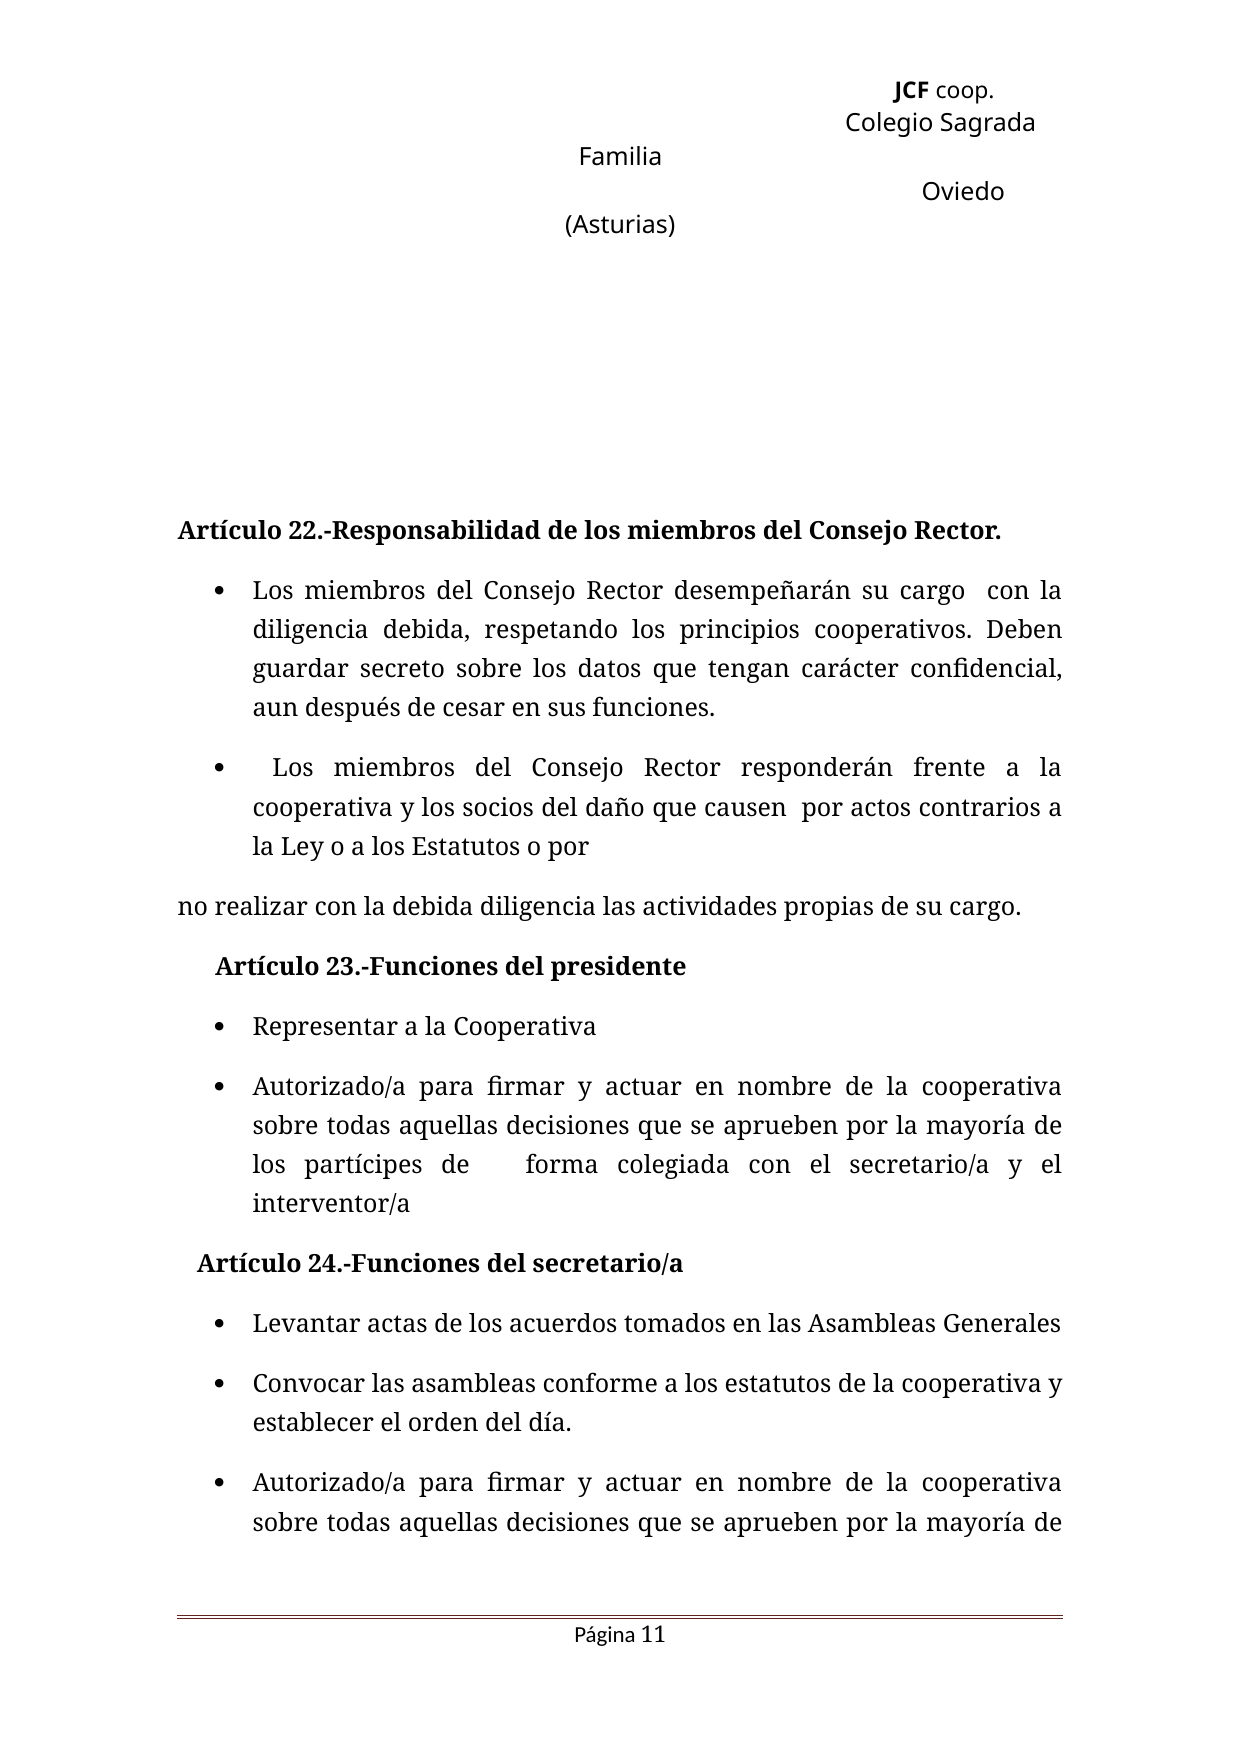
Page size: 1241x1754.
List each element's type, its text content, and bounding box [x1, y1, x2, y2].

list Autorizado/a para firmar y actuar en nombre de la cooperativa sobre todas aquellas decisiones que se aprueben por la mayoría de los partícipes de forma colegiada con el secretario/a y el interventor/a [215, 1068, 1063, 1220]
list Autorizado/a para firmar y actuar en nombre de la cooperativa sobre todas aquellas decisiones que se aprueben por la mayoría de [215, 1465, 1063, 1538]
text Artículo 23.-Funciones del presidente [215, 948, 1063, 982]
text Artículo 24.-Funciones del secretario/a [177, 1246, 1063, 1280]
list Levantar actas de los acuerdos tomados en las Asambleas Generales [215, 1306, 1063, 1340]
list no realizar con la debida diligencia las actividades propias de su cargo. [177, 888, 1063, 922]
list Convocar las asambleas conforme a los estatutos de la cooperativa y establecer el orden del día. [215, 1366, 1063, 1439]
list Los miembros del Consejo Rector desempeñarán su cargo con la diligencia debida, respetando los principios cooperativos. Deben guardar secreto sobre los datos que tengan carácter confidencial, aun después de cesar en sus funciones. [215, 572, 1063, 724]
text Artículo 22.-Responsabilidad de los miembros del Consejo Rector. [177, 512, 1063, 547]
list Los miembros del Consejo Rector responderán frente a la cooperativa y los socios del daño que causen por actos contrarios a la Ley o a los Estatutos o por [215, 750, 1063, 862]
list Representar a la Cooperativa [215, 1008, 1063, 1042]
